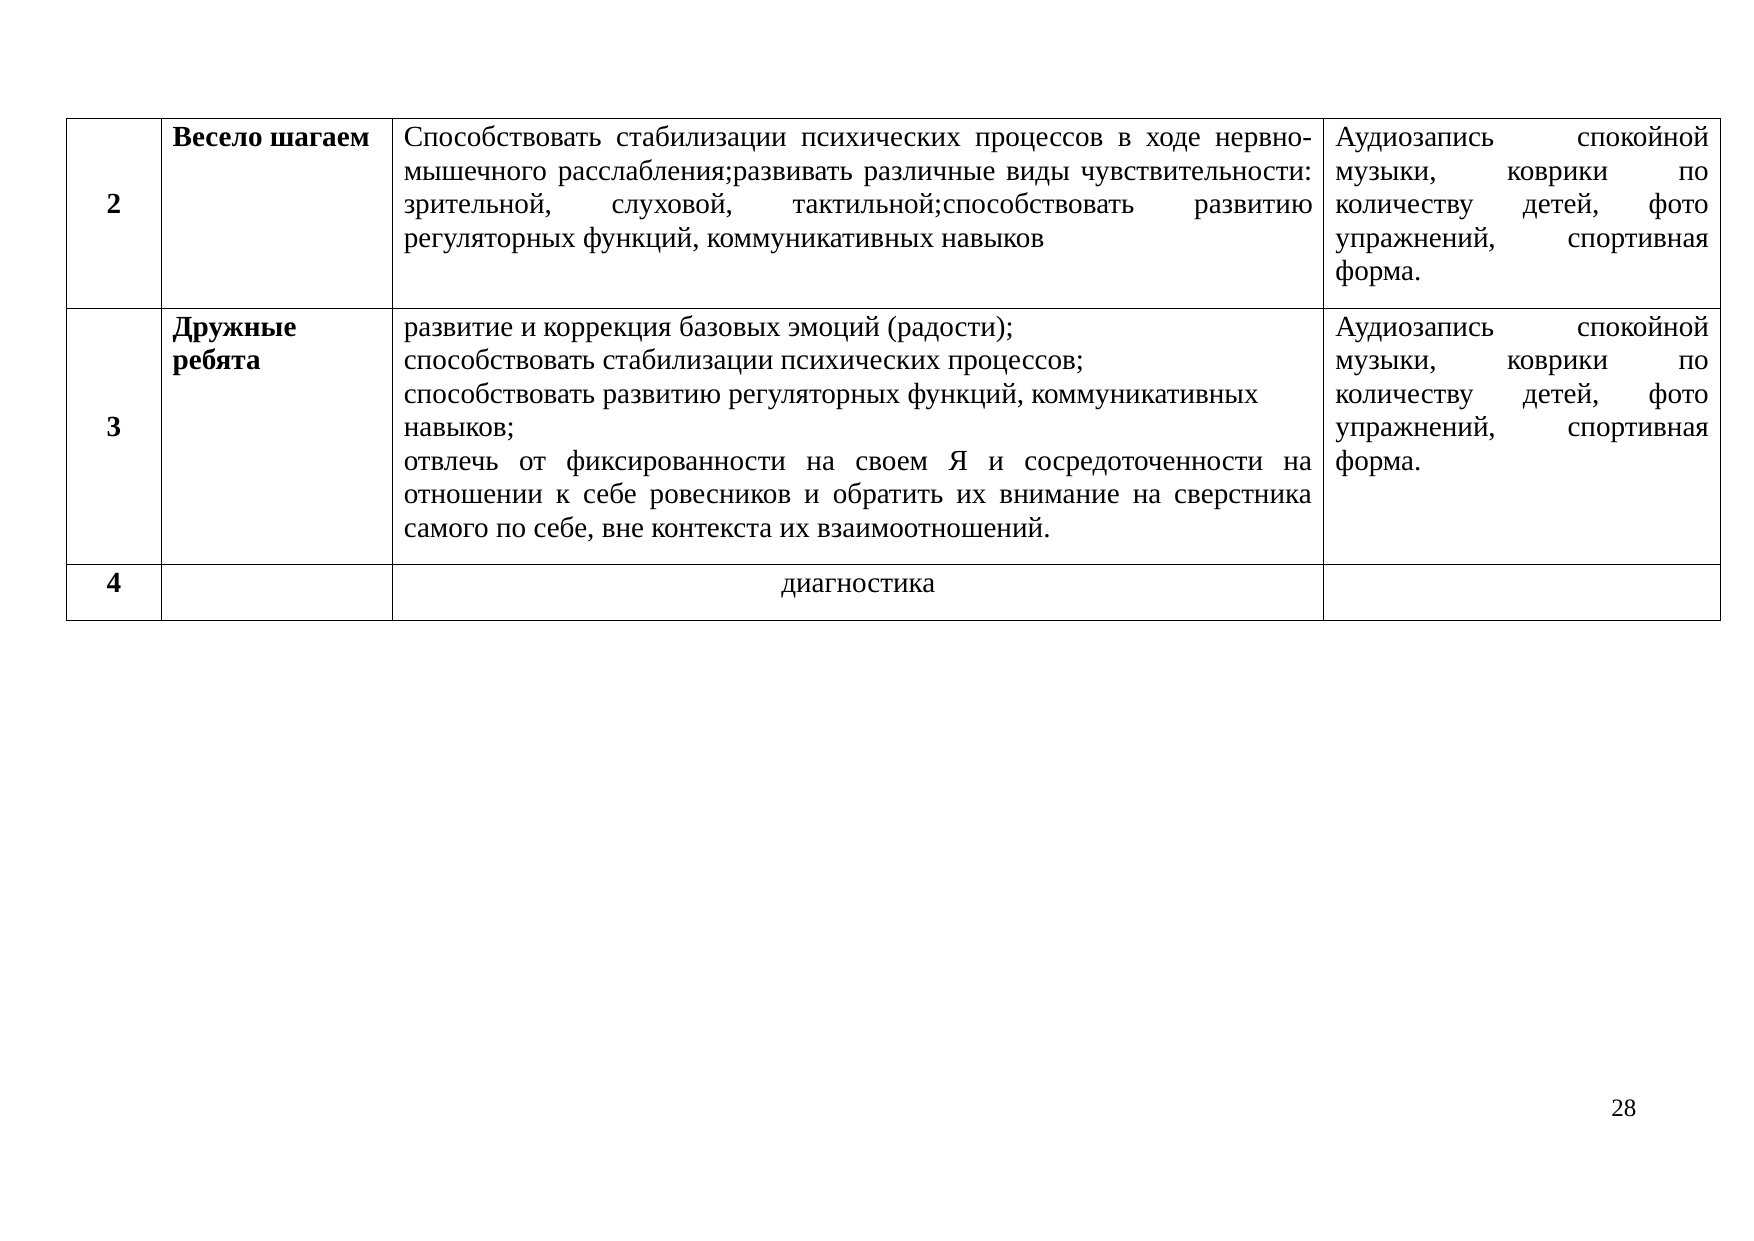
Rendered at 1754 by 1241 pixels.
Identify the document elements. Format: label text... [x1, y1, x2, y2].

table_cell Дружные ребята [162, 309, 392, 564]
table_cell Способствовать стабилизации психических процессов в ходе нервно-мышечного расслабления;развивать различные виды чувствительности: зрительной, слуховой, тактильной;способствовать развитию регуляторных функций, коммуникативных навыков [393, 119, 1323, 308]
table_cell Весело шагаем [162, 119, 392, 308]
table_cell 4 [67, 565, 161, 620]
table_cell развитие и коррекция базовых эмоций (радости); способствовать стабилизации психических процессов; способствовать развитию регуляторных функций, коммуникативных навыков; отвлечь от фиксированности на своем Я и сосредоточенности на отношении к себе ровесников и обратить их внимание на сверстника самого по себе, вне контекста их взаимоотношений. [393, 309, 1323, 564]
table_cell [162, 565, 392, 620]
table_cell [1324, 565, 1720, 620]
table_cell Аудиозапись спокойной музыки, коврики по количеству детей, фото упражнений, спортивная форма. [1324, 119, 1720, 308]
table_cell 3 [67, 309, 161, 564]
table_cell 2 [67, 119, 161, 308]
table_cell диагностика [393, 565, 1323, 620]
table_cell Аудиозапись спокойной музыки, коврики по количеству детей, фото упражнений, спортивная форма. [1324, 309, 1720, 564]
